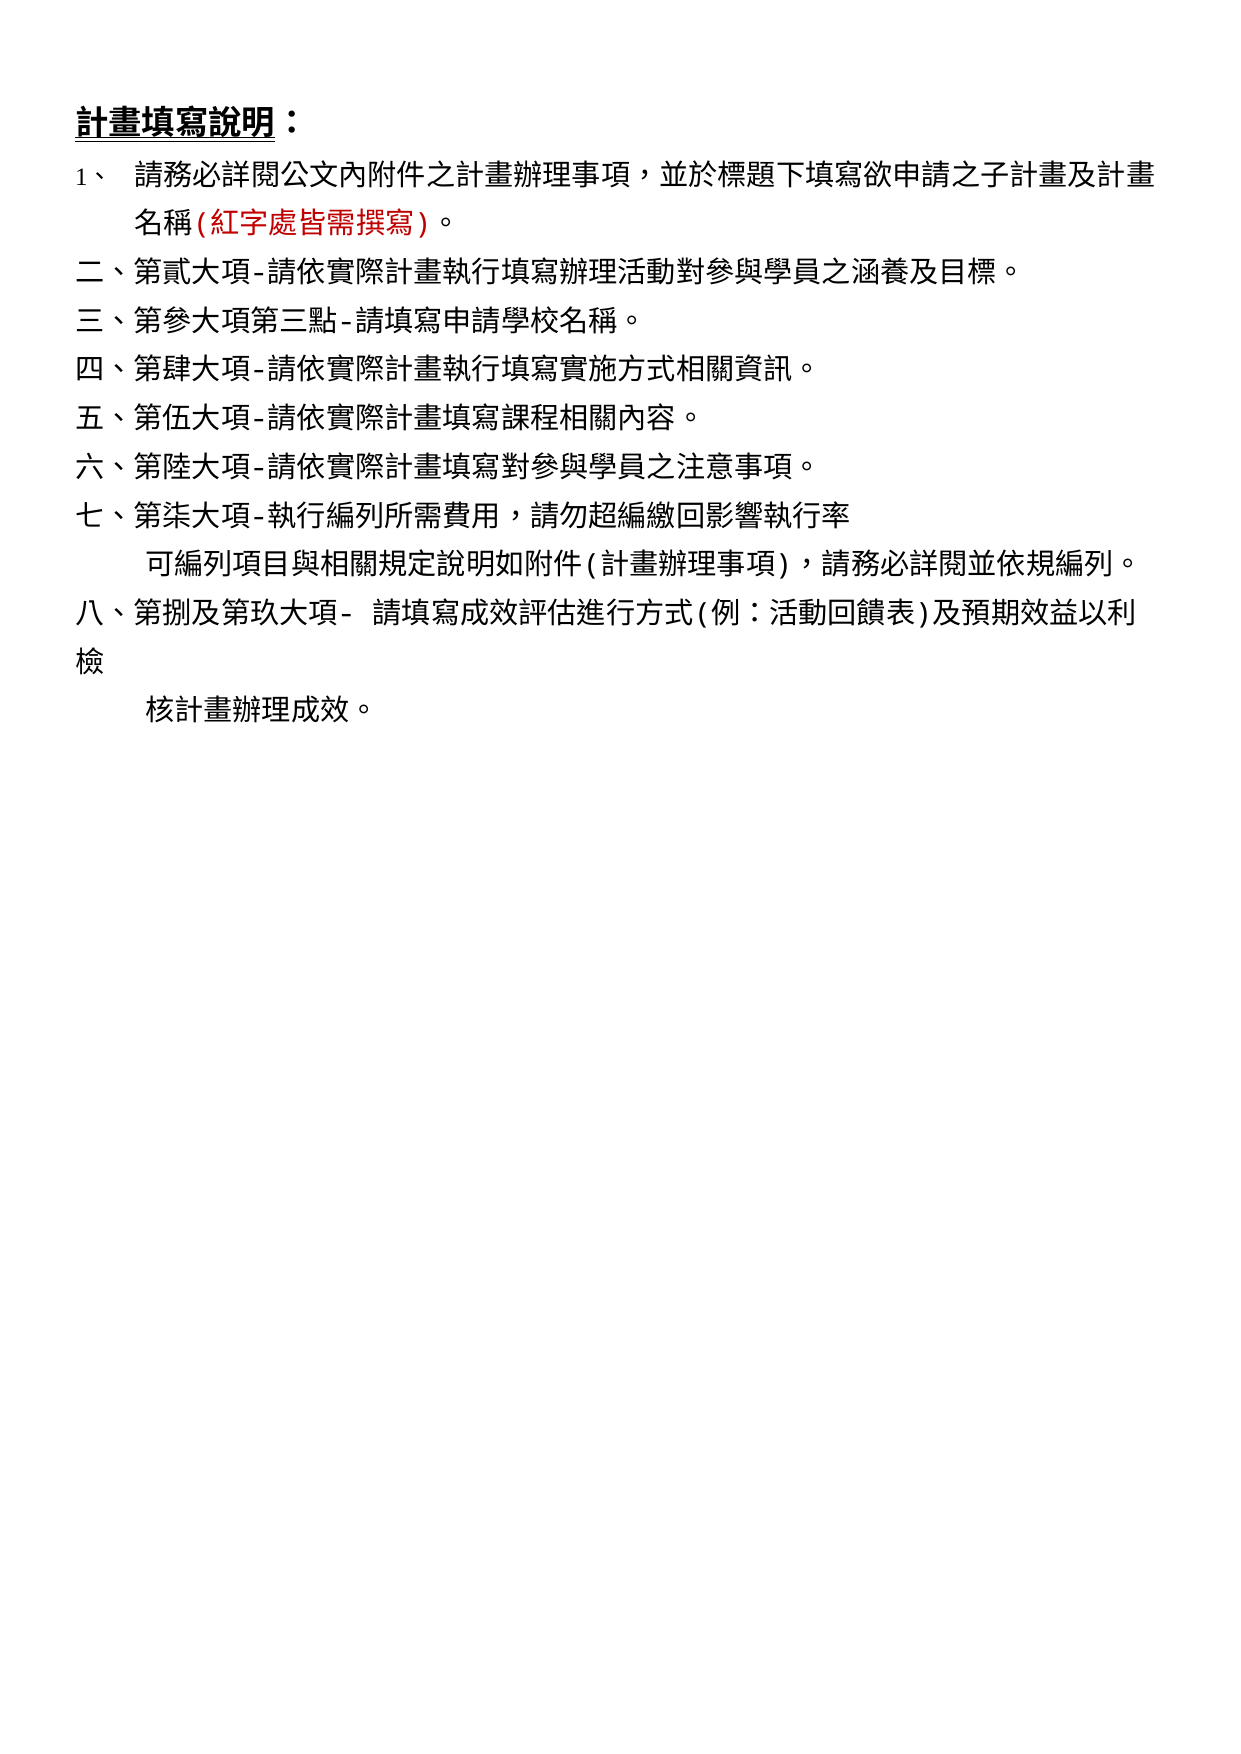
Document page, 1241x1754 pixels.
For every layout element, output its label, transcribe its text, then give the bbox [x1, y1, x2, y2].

text 六、第陸大項-請依實際計畫填寫對參與學員之注意事項。 [75, 443, 1165, 486]
text 八、第捌及第玖大項- 請填寫成效評估進行方式(例：活動回饋表)及預期效益以利檢 [75, 590, 1165, 681]
text 計畫填寫說明： [75, 96, 1165, 144]
list 請務必詳閱公文內附件之計畫辦理事項，並於標題下填寫欲申請之子計畫及計畫名稱(紅字處皆需撰寫)。 [75, 151, 1165, 242]
text 二、第貳大項-請依實際計畫執行填寫辦理活動對參與學員之涵養及目標。 [75, 248, 1165, 291]
text 五、第伍大項-請依實際計畫填寫課程相關內容。 [75, 395, 1165, 437]
text 七、第柒大項-執行編列所需費用，請勿超編繳回影響執行率 [75, 492, 1165, 534]
text 可編列項目與相關規定說明如附件(計畫辦理事項)，請務必詳閱並依規編列。 [75, 541, 1165, 583]
text 四、第肆大項-請依實際計畫執行填寫實施方式相關資訊。 [75, 346, 1165, 388]
text 三、第參大項第三點-請填寫申請學校名稱。 [75, 297, 1165, 339]
text 核計畫辦理成效。 [75, 687, 1165, 729]
